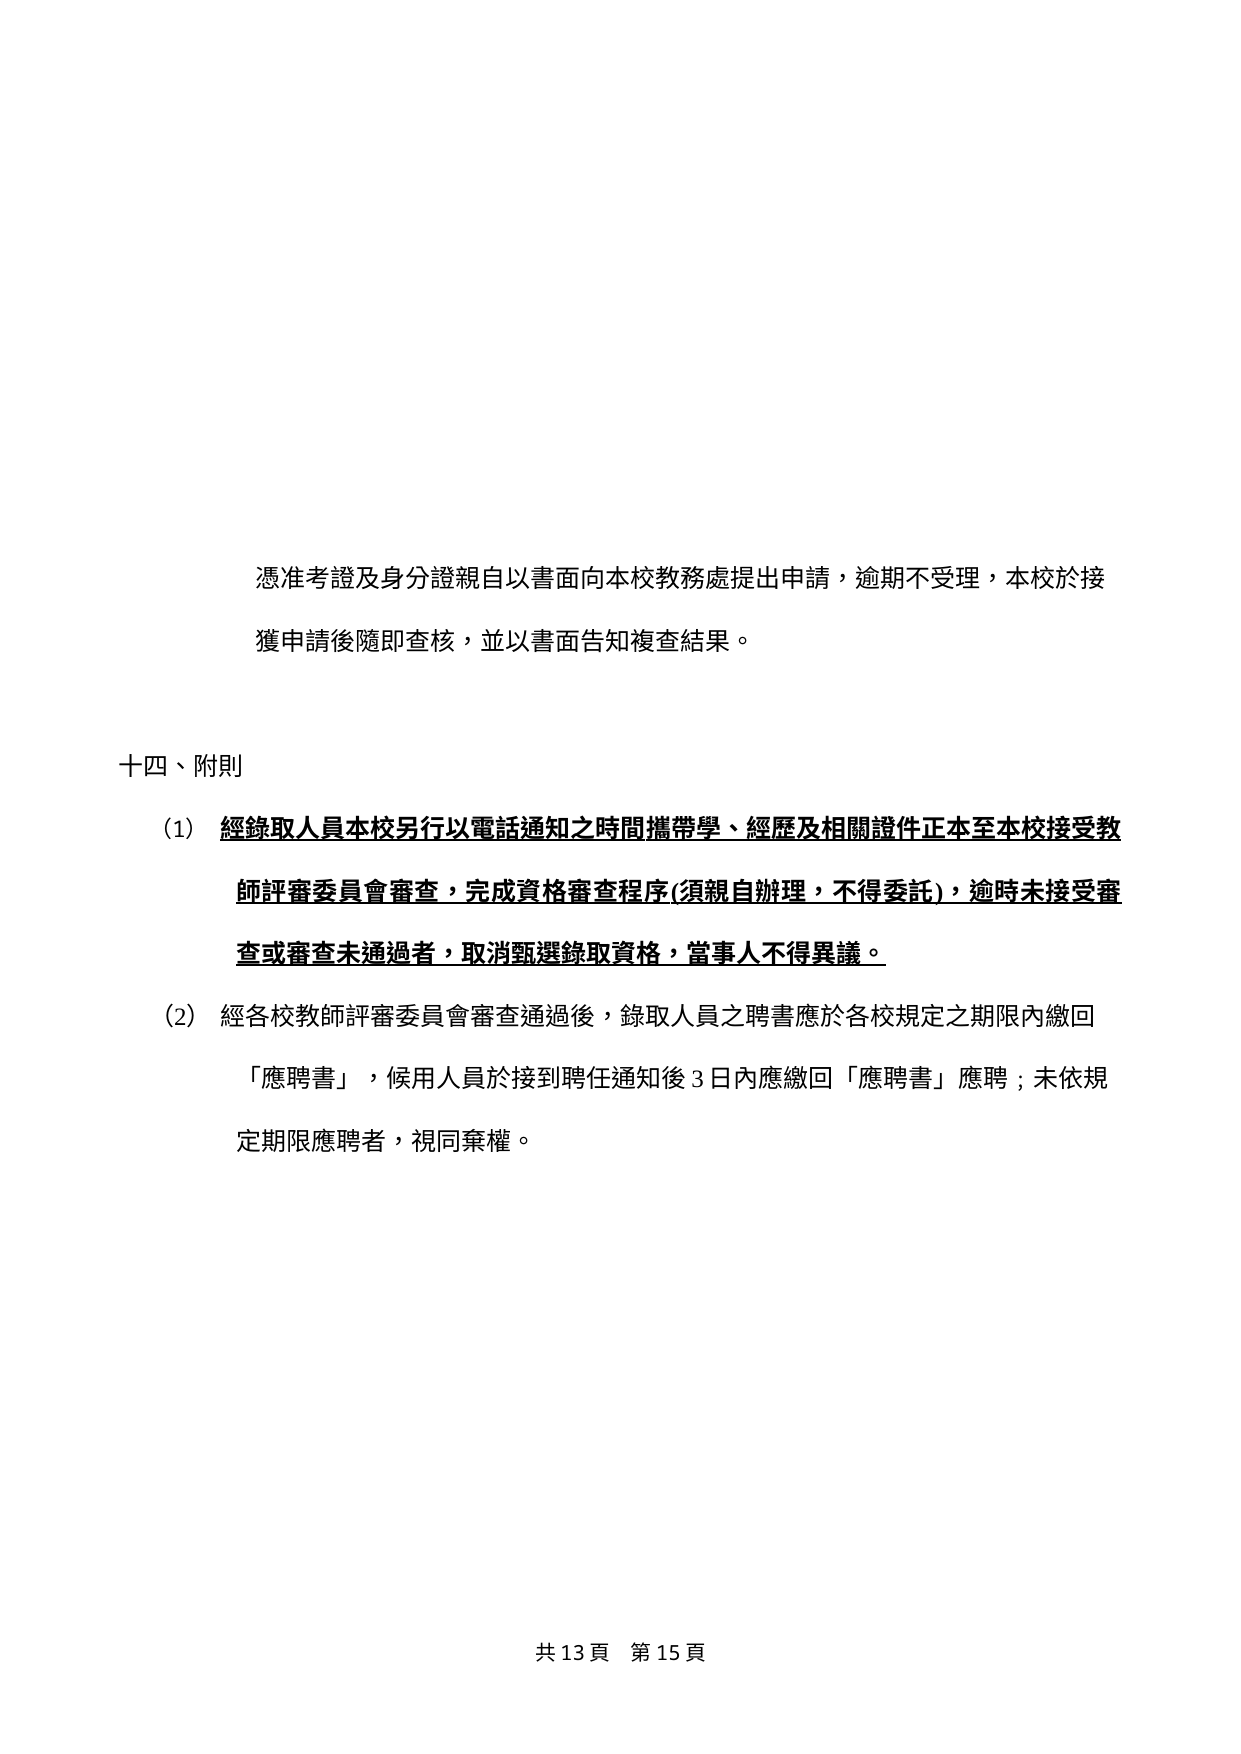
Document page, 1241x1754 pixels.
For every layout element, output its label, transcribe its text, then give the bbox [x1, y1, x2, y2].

text 憑准考證及身分證親自以書面向本校教務處提出申請，逾期不受理，本校於接獲申請後隨即查核，並以書面告知複查結果。 [256, 535, 1122, 660]
list 經各校教師評審委員會審查通過後，錄取人員之聘書應於各校規定之期限內繳回「應聘書」，候用人員於接到聘任通知後3日內應繳回「應聘書」應聘﹔未依規定期限應聘者，視同棄權。 [149, 972, 1122, 1160]
text 十四、附則 [118, 722, 1122, 785]
list 經錄取人員本校另行以電話通知之時間攜帶學、經歷及相關證件正本至本校接受教師評審委員會審查，完成資格審查程序(須親自辦理，不得委託)，逾時未接受審查或審查未通過者，取消甄選錄取資格，當事人不得異議。 [149, 785, 1122, 972]
